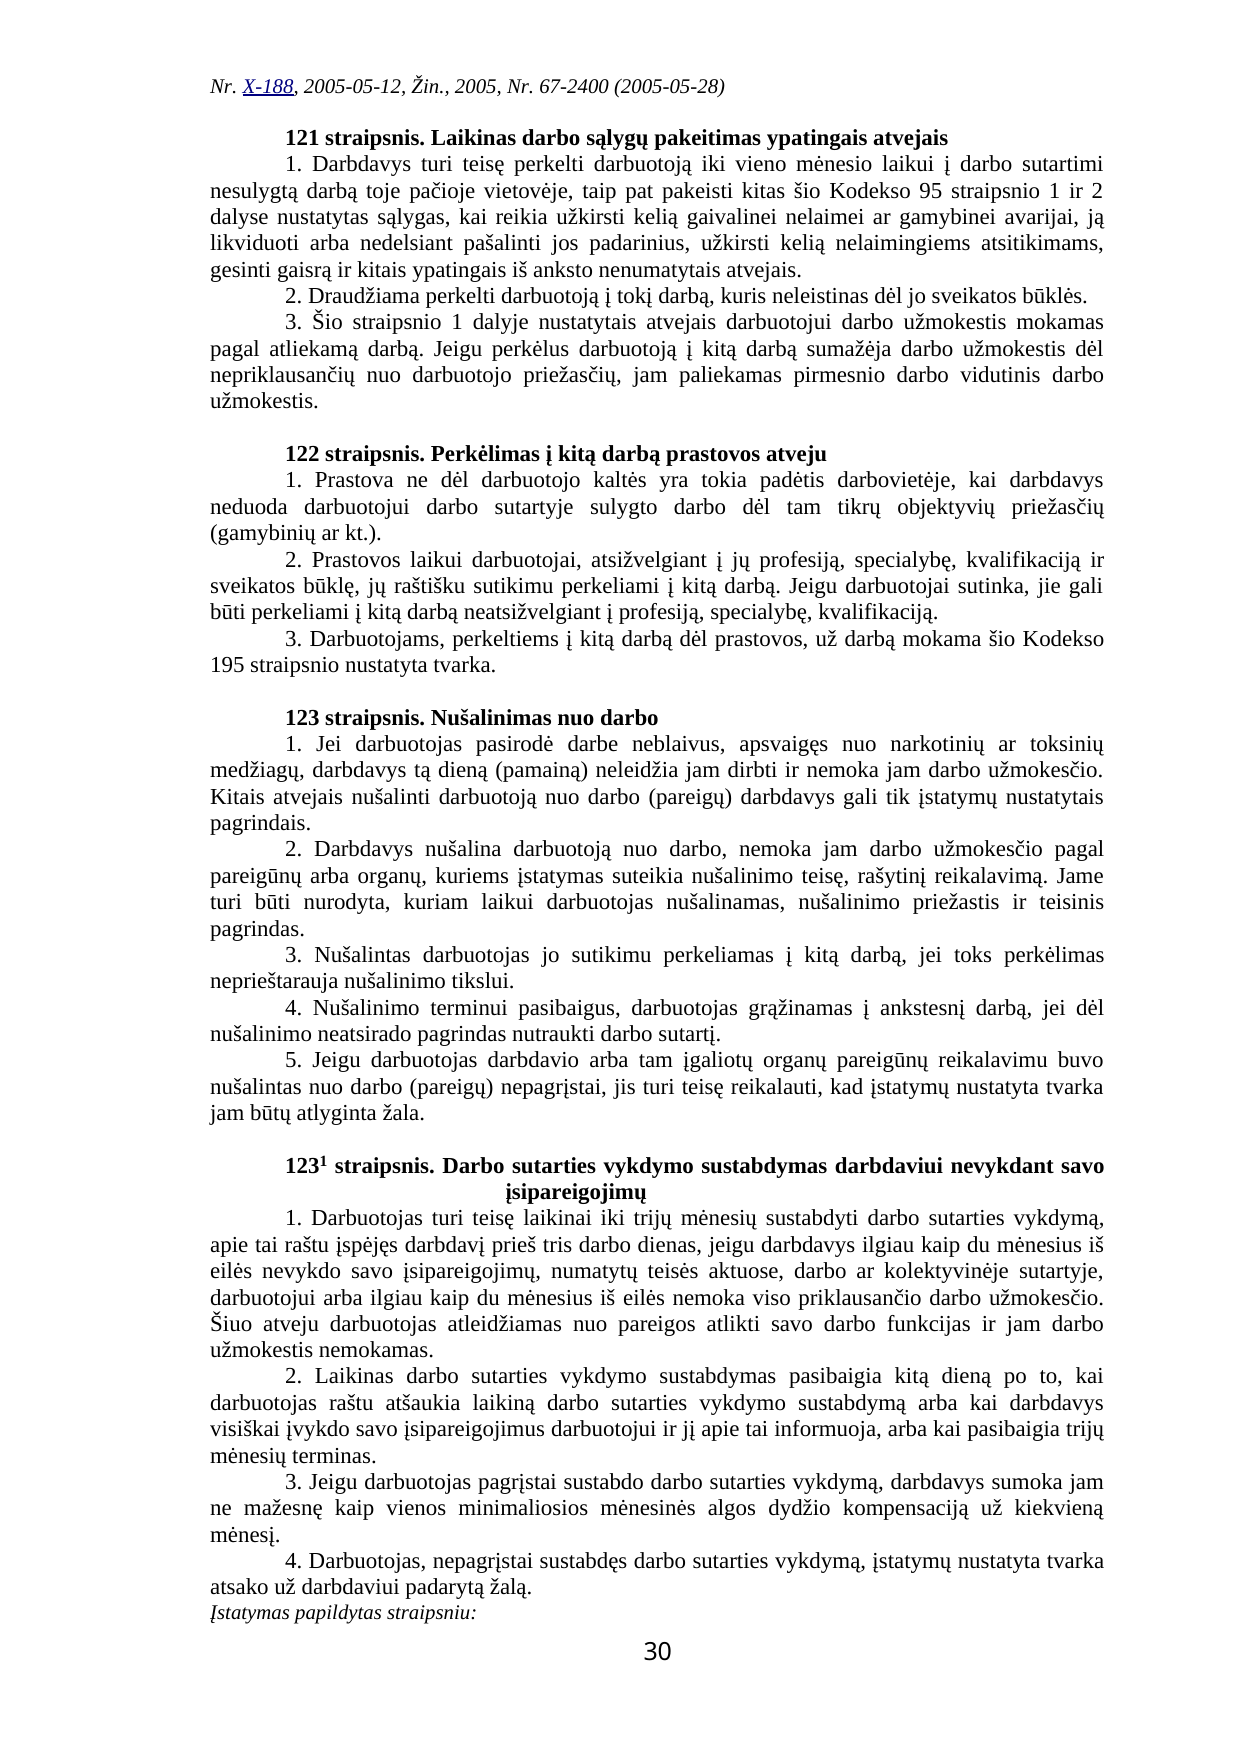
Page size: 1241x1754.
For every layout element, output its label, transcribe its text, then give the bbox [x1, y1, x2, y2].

text 5. Jeigu darbuotojas darbdavio arba tam įgaliotų organų pareigūnų reikalavimu buvo nušalintas nuo darbo (pareigų) nepagrįstai, jis turi teisę reikalauti, kad įstatymų nustatyta tvarka jam būtų atlyginta žala. [210, 1046, 1106, 1125]
text 2. Laikinas darbo sutarties vykdymo sustabdymas pasibaigia kitą dieną po to, kai darbuotojas raštu atšaukia laikiną darbo sutarties vykdymo sustabdymą arba kai darbdavys visiškai įvykdo savo įsipareigojimus darbuotojui ir jį apie tai informuoja, arba kai pasibaigia trijų mėnesių terminas. [210, 1363, 1106, 1468]
text 3. Jeigu darbuotojas pagrįstai sustabdo darbo sutarties vykdymą, darbdavys sumoka jam ne mažesnę kaip vienos minimaliosios mėnesinės algos dydžio kompensaciją už kiekvieną mėnesį. [210, 1468, 1106, 1547]
text 4. Nušalinimo terminui pasibaigus, darbuotojas grąžinamas į ankstesnį darbą, jei dėl nušalinimo neatsirado pagrindas nutraukti darbo sutartį. [210, 994, 1106, 1046]
text 1. Darbdavys turi teisę perkelti darbuotoją iki vieno mėnesio laikui į darbo sutartimi nesulygtą darbą toje pačioje vietovėje, taip pat pakeisti kitas šio Kodekso 95 straipsnio 1 ir 2 dalyse nustatytas sąlygas, kai reikia užkirsti kelią gaivalinei nelaimei ar gamybinei avarijai, ją likviduoti arba nedelsiant pašalinti jos padarinius, užkirsti kelią nelaimingiems atsitikimams, gesinti gaisrą ir kitais ypatingais iš anksto nenumatytais atvejais. [210, 150, 1106, 282]
text 122 straipsnis. Perkėlimas į kitą darbą prastovos atveju [210, 440, 1106, 467]
text 3. Darbuotojams, perkeltiems į kitą darbą dėl prastovos, už darbą mokama šio Kodekso 195 straipsnio nustatyta tvarka. [210, 625, 1106, 677]
text 2. Prastovos laikui darbuotojai, atsižvelgiant į jų profesiją, specialybę, kvalifikaciją ir sveikatos būklę, jų raštišku sutikimu perkeliami į kitą darbą. Jeigu darbuotojai sutinka, jie gali būti perkeliami į kitą darbą neatsižvelgiant į profesiją, specialybę, kvalifikaciją. [210, 546, 1106, 625]
text Įstatymas papildytas straipsniu: [210, 1600, 1106, 1624]
text 1. Darbuotojas turi teisę laikinai iki trijų mėnesių sustabdyti darbo sutarties vykdymą, apie tai raštu įspėjęs darbdavį prieš tris darbo dienas, jeigu darbdavys ilgiau kaip du mėnesius iš eilės nevykdo savo įsipareigojimų, numatytų teisės aktuose, darbo ar kolektyvinėje sutartyje, darbuotojui arba ilgiau kaip du mėnesius iš eilės nemoka viso priklausančio darbo užmokesčio. Šiuo atveju darbuotojas atleidžiamas nuo pareigos atlikti savo darbo funkcijas ir jam darbo užmokestis nemokamas. [210, 1204, 1106, 1363]
text 1231 straipsnis. Darbo sutarties vykdymo sustabdymas darbdaviui nevykdant savo įsipareigojimų [285, 1152, 1106, 1204]
text 1. Jei darbuotojas pasirodė darbe neblaivus, apsvaigęs nuo narkotinių ar toksinių medžiagų, darbdavys tą dieną (pamainą) neleidžia jam dirbti ir nemoka jam darbo užmokesčio. Kitais atvejais nušalinti darbuotoją nuo darbo (pareigų) darbdavys gali tik įstatymų nustatytais pagrindais. [210, 730, 1106, 836]
text 4. Darbuotojas, nepagrįstai sustabdęs darbo sutarties vykdymą, įstatymų nustatyta tvarka atsako už darbdaviui padarytą žalą. [210, 1547, 1106, 1600]
text 123 straipsnis. Nušalinimas nuo darbo [210, 704, 1106, 730]
text 2. Darbdavys nušalina darbuotoją nuo darbo, nemoka jam darbo užmokesčio pagal pareigūnų arba organų, kuriems įstatymas suteikia nušalinimo teisę, rašytinį reikalavimą. Jame turi būti nurodyta, kuriam laikui darbuotojas nušalinamas, nušalinimo priežastis ir teisinis pagrindas. [210, 836, 1106, 941]
text 121 straipsnis. Laikinas darbo sąlygų pakeitimas ypatingais atvejais [210, 124, 1106, 150]
text 3. Šio straipsnio 1 dalyje nustatytais atvejais darbuotojui darbo užmokestis mokamas pagal atliekamą darbą. Jeigu perkėlus darbuotoją į kitą darbą sumažėja darbo užmokestis dėl nepriklausančių nuo darbuotojo priežasčių, jam paliekamas pirmesnio darbo vidutinis darbo užmokestis. [210, 308, 1106, 414]
text 3. Nušalintas darbuotojas jo sutikimu perkeliamas į kitą darbą, jei toks perkėlimas neprieštarauja nušalinimo tikslui. [210, 941, 1106, 994]
text 2. Draudžiama perkelti darbuotoją į tokį darbą, kuris neleistinas dėl jo sveikatos būklės. [210, 282, 1106, 308]
text Nr. X-188, 2005-05-12, Žin., 2005, Nr. 67-2400 (2005-05-28) [210, 73, 1106, 98]
text 1. Prastova ne dėl darbuotojo kaltės yra tokia padėtis darbovietėje, kai darbdavys neduoda darbuotojui darbo sutartyje sulygto darbo dėl tam tikrų objektyvių priežasčių (gamybinių ar kt.). [210, 467, 1106, 546]
